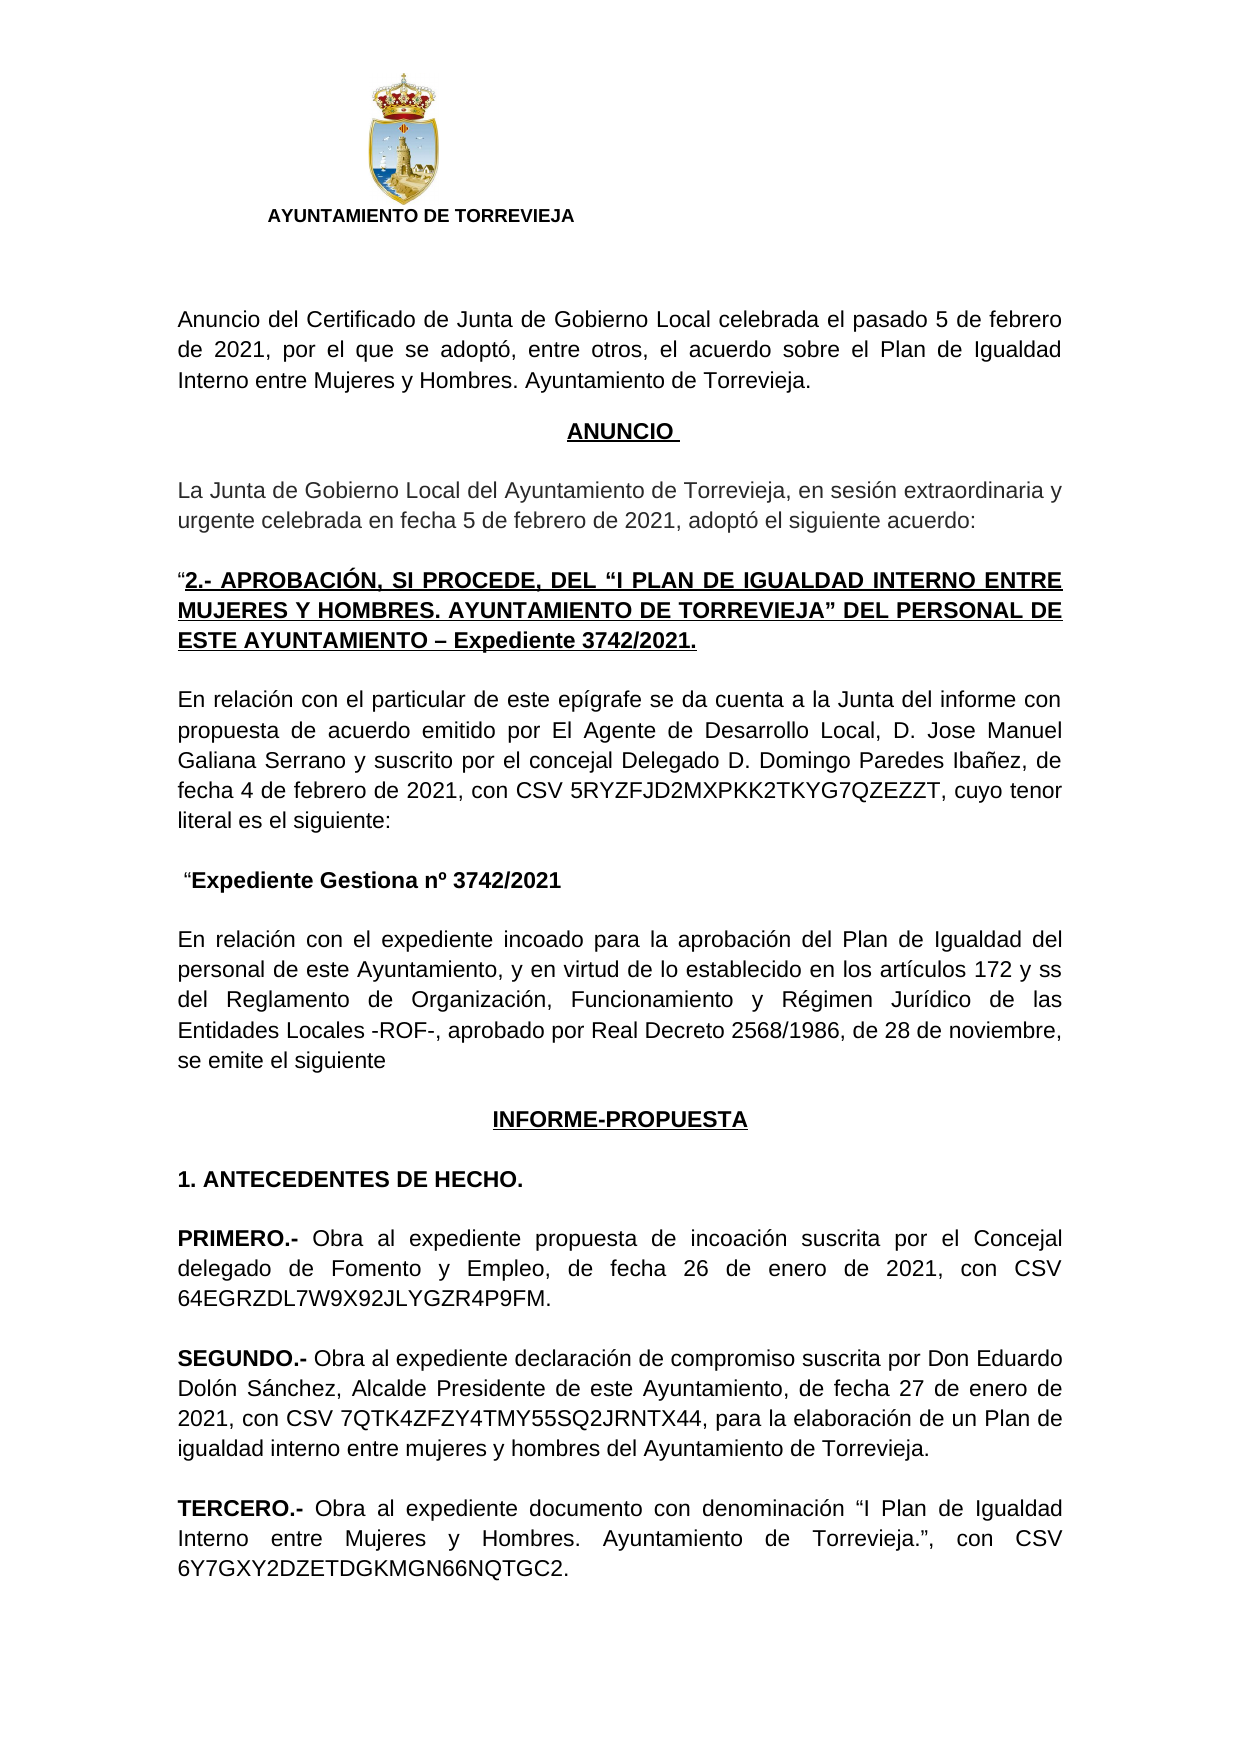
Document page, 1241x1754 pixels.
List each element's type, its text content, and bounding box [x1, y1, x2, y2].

text “Expediente Gestiona nº 3742/2021 [177, 867, 1063, 893]
text Anuncio del Certificado de Junta de Gobierno Local celebrada el pasado 5 de febrero de 2021, por el que se adoptó, entre otros, el acuerdo sobre el Plan de Igualdad Interno entre Mujeres y Hombres. Ayuntamiento de Torrevieja. [177, 306, 1063, 393]
text En relación con el expediente incoado para la aprobación del Plan de Igualdad del personal de este Ayuntamiento, y en virtud de lo establecido en los artículos 172 y ss del Reglamento de Organización, Funcionamiento y Régimen Jurídico de las Entidades Locales -ROF-, aprobado por Real Decreto 2568/1986, de 28 de noviembre, se emite el siguiente [177, 926, 1063, 1073]
text ANUNCIO [177, 418, 1063, 444]
text SEGUNDO.- Obra al expediente declaración de compromiso suscrita por Don Eduardo Dolón Sánchez, Alcalde Presidente de este Ayuntamiento, de fecha 27 de enero de 2021, con CSV 7QTK4ZFZY4TMY55SQ2JRNTX44, para la elaboración de un Plan de igualdad interno entre mujeres y hombres del Ayuntamiento de Torrevieja. [177, 1345, 1063, 1462]
text La Junta de Gobierno Local del Ayuntamiento de Torrevieja, en sesión extraordinaria y urgente celebrada en fecha 5 de febrero de 2021, adoptó el siguiente acuerdo: [177, 477, 1063, 534]
text INFORME-PROPUESTA [177, 1106, 1063, 1133]
text ESTE AYUNTAMIENTO – Expediente 3742/2021. [177, 621, 1063, 653]
picture [368, 73, 439, 205]
text PRIMERO.- Obra al expediente propuesta de incoación suscrita por el Concejal delegado de Fomento y Empleo, de fecha 26 de enero de 2021, con CSV 64EGRZDL7W9X92JLYGZR4P9FM. [177, 1225, 1063, 1312]
text En relación con el particular de este epígrafe se da cuenta a la Junta del informe con propuesta de acuerdo emitido por El Agente de Desarrollo Local, D. Jose Manuel Galiana Serrano y suscrito por el concejal Delegado D. Domingo Paredes Ibañez, de fecha 4 de febrero de 2021, con CSV 5RYZFJD2MXPKK2TKYG7QZEZZT, cuyo tenor literal es el siguiente: [177, 686, 1063, 834]
text 1. ANTECEDENTES DE HECHO. [177, 1166, 1063, 1192]
text TERCERO.- Obra al expediente documento con denominación “I Plan de Igualdad Interno entre Mujeres y Hombres. Ayuntamiento de Torrevieja.”, con CSV 6Y7GXY2DZETDGKMGN66NQTGC2. [177, 1495, 1063, 1582]
text “2.- APROBACIÓN, SI PROCEDE, DEL “I PLAN DE IGUALDAD INTERNO ENTRE MUJERES Y HOMBRES. AYUNTAMIENTO DE TORREVIEJA” DEL PERSONAL DE [177, 567, 1063, 620]
